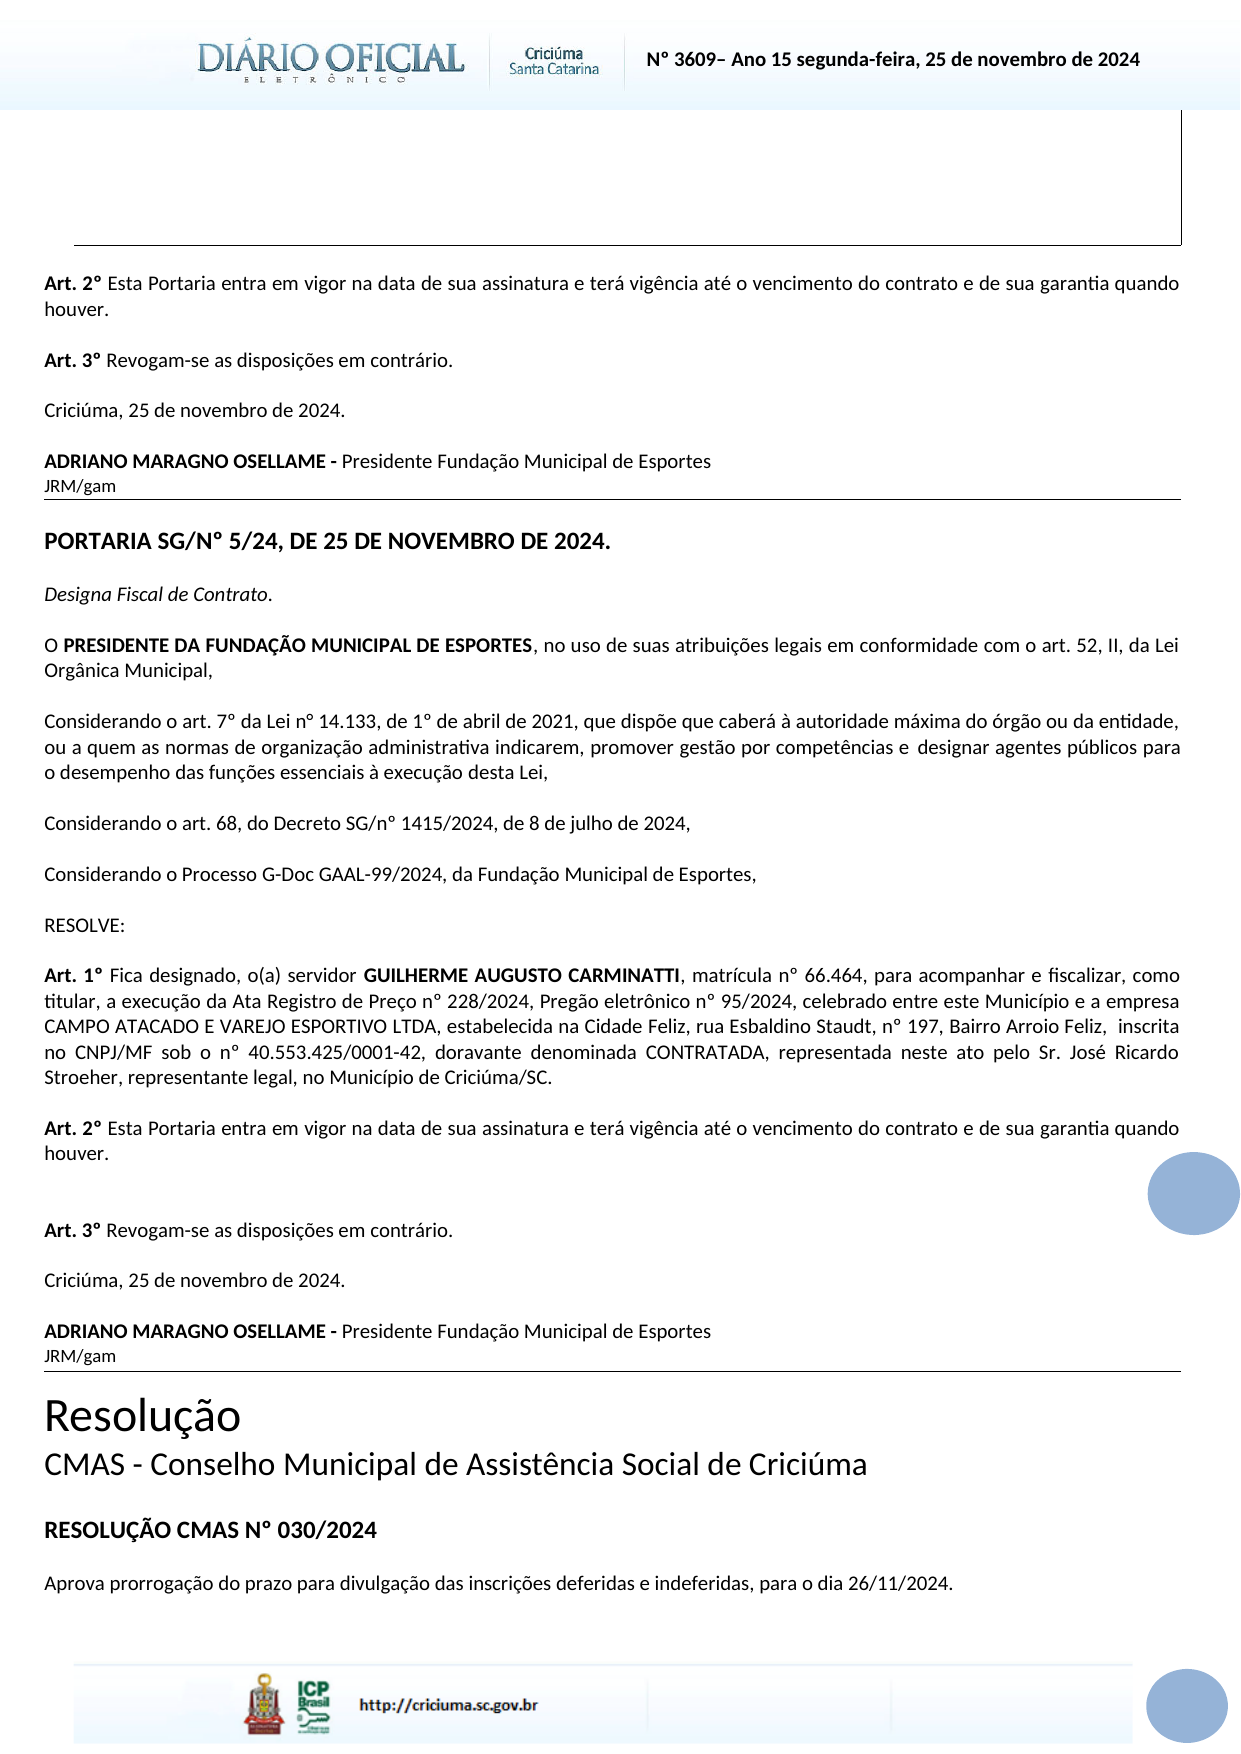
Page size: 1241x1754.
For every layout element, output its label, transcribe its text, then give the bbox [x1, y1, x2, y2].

text Art. 2º Esta Portaria entra em vigor na data de sua assinatura e terá vigência até o vencimento do contrato e de sua garantia quando houver. [44, 1115, 1181, 1166]
text Considerando o art. 7º da Lei n° 14.133, de 1º de abril de 2021, que dispõe que caberá à autoridade máxima do órgão ou da entidade, ou a quem as normas de organização administrativa indicarem, promover gestão por competências e designar agentes públicos para o desempenho das funções essenciais à execução desta Lei, [44, 708, 1181, 785]
text Criciúma, 25 de novembro de 2024. [44, 1268, 1181, 1293]
text Criciúma, 25 de novembro de 2024. [44, 398, 1181, 423]
text Designa Fiscal de Contrato. [44, 581, 1181, 607]
text JRM/gam [44, 474, 1181, 499]
text PORTARIA SG/Nº 5/24, DE 25 DE NOVEMBRO DE 2024. [44, 525, 1181, 556]
text CMAS - Conselho Municipal de Assistência Social de Criciúma [44, 1443, 1181, 1484]
text O PRESIDENTE DA FUNDAÇÃO MUNICIPAL DE ESPORTES, no uso de suas atribuições legais em conformidade com o art. 52, II, da Lei Orgânica Municipal, [44, 632, 1181, 683]
text RESOLUÇÃO CMAS Nº 030/2024 [44, 1514, 1181, 1545]
text Considerando o Processo G-Doc GAAL-99/2024, da Fundação Municipal de Esportes, [44, 861, 1181, 886]
text Art. 3º Revogam-se as disposições em contrário. [44, 1217, 1181, 1242]
text ADRIANO MARAGNO OSELLAME - Presidente Fundação Municipal de Esportes [44, 448, 1181, 474]
text ADRIANO MARAGNO OSELLAME - Presidente Fundação Municipal de Esportes [44, 1318, 1181, 1344]
text JRM/gam [44, 1344, 1181, 1371]
text Art. 1º Fica designado, o(a) servidor GUILHERME AUGUSTO CARMINATTI, matrícula nº 66.464, para acompanhar e fiscalizar, como titular, a execução da Ata Registro de Preço nº 228/2024, Pregão eletrônico nº 95/2024, celebrado entre este Município e a empresa CAMPO ATACADO E VAREJO ESPORTIVO LTDA, estabelecida na Cidade Feliz, rua Esbaldino Staudt, nº 197, Bairro Arroio Feliz, inscrita no CNPJ/MF sob o nº 40.553.425/0001-42, doravante denominada CONTRATADA, representada neste ato pelo Sr. José Ricardo Stroeher, representante legal, no Município de Criciúma/SC. [44, 963, 1181, 1090]
text Art. 2º Esta Portaria entra em vigor na data de sua assinatura e terá vigência até o vencimento do contrato e de sua garantia quando houver. [44, 271, 1181, 321]
text Aprova prorrogação do prazo para divulgação das inscrições deferidas e indeferidas, para o dia 26/11/2024. [44, 1570, 1181, 1596]
text Resolução [44, 1385, 1181, 1443]
text RESOLVE: [44, 912, 1181, 937]
text Considerando o art. 68, do Decreto SG/nº 1415/2024, de 8 de julho de 2024, [44, 810, 1181, 836]
text Art. 3º Revogam-se as disposições em contrário. [44, 347, 1181, 372]
